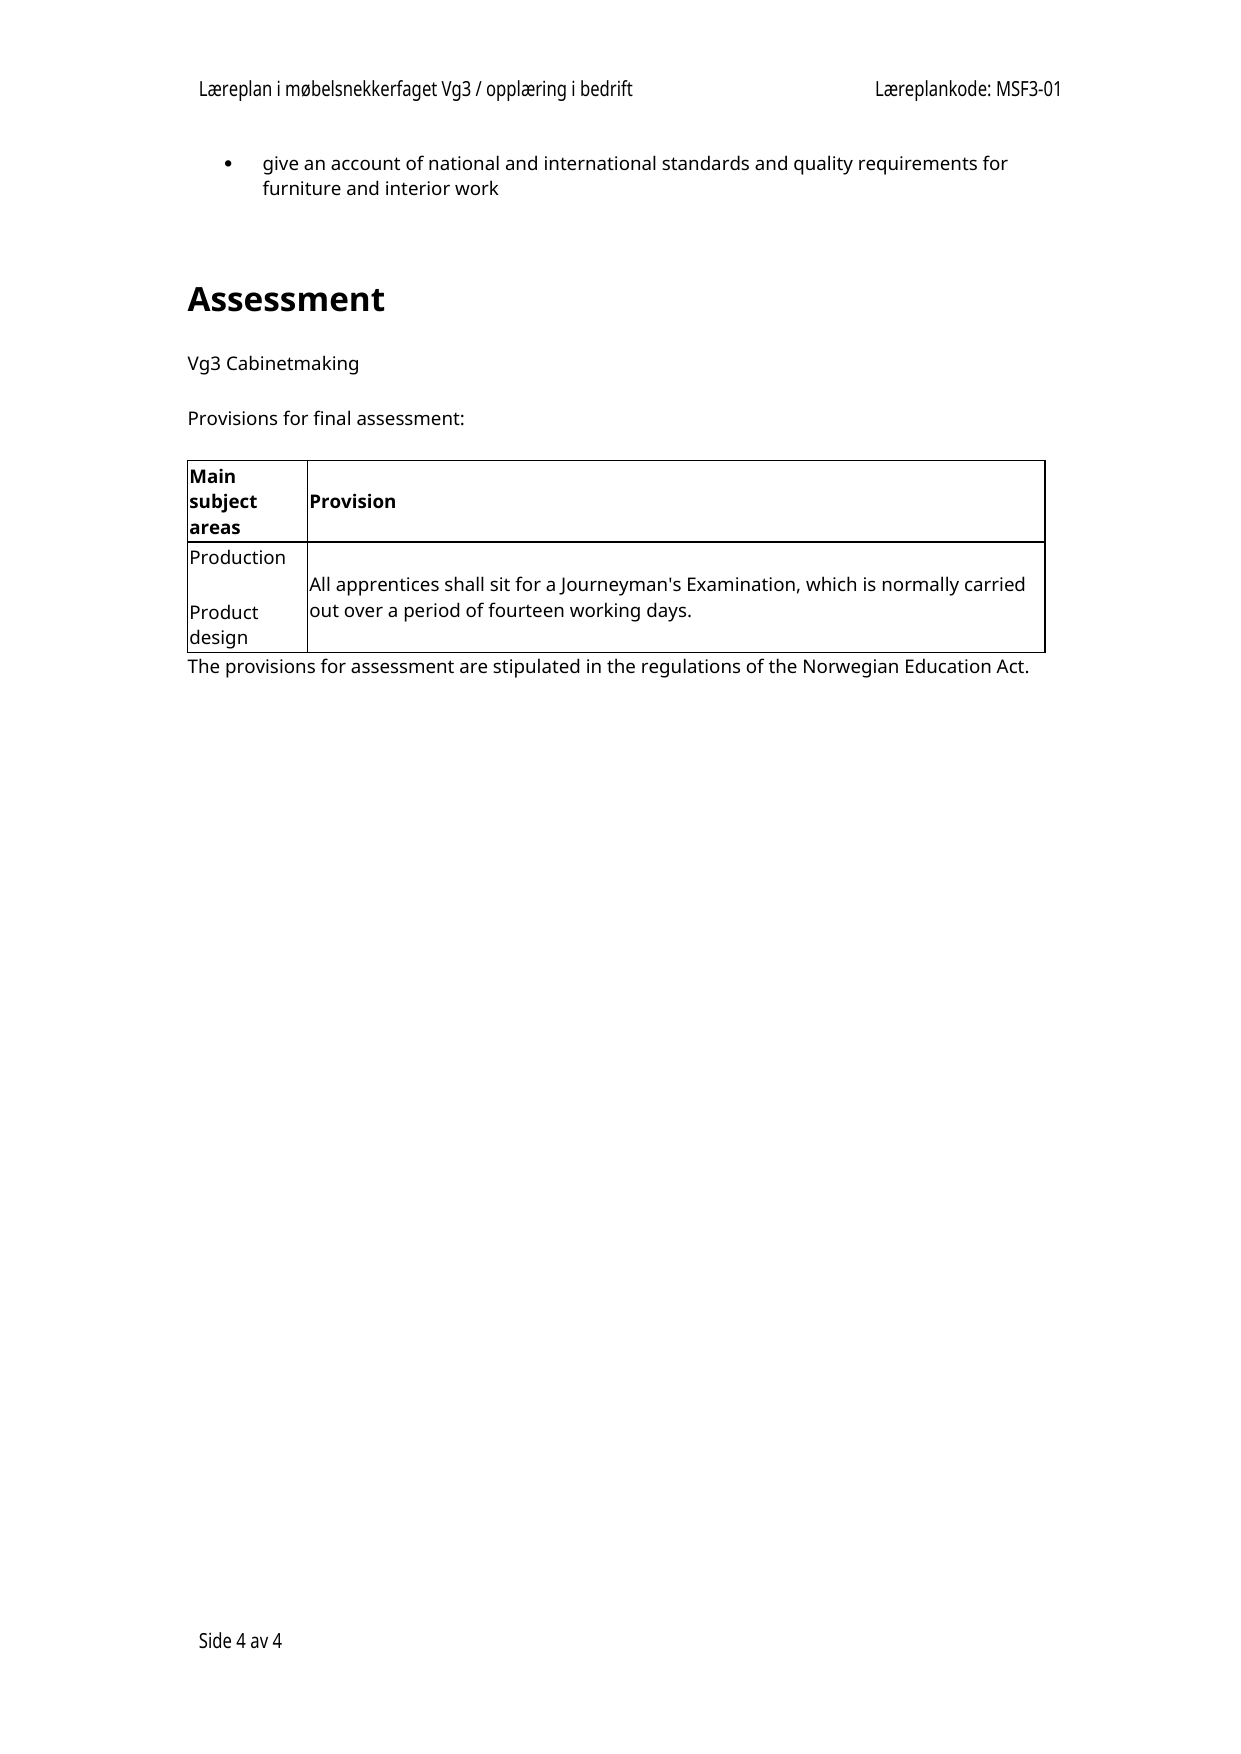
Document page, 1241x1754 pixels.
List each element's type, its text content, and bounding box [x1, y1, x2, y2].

text Vg3 Cabinetmaking [359, 350, 1053, 376]
text The provisions for assessment are stipulated in the regulations of the Norwegian Education Act. [187, 653, 1053, 679]
list give an account of national and international standards and quality requirements for furniture and interior work [504, 150, 1053, 201]
text Provisions for final assessment: [465, 405, 1053, 430]
table_header Provision [308, 461, 1044, 541]
subtitle Assessment [394, 230, 1053, 321]
table_cell All apprentices shall sit for a Journeyman's Examination, which is normally carried out over a period of fourteen working days. [308, 543, 1044, 652]
